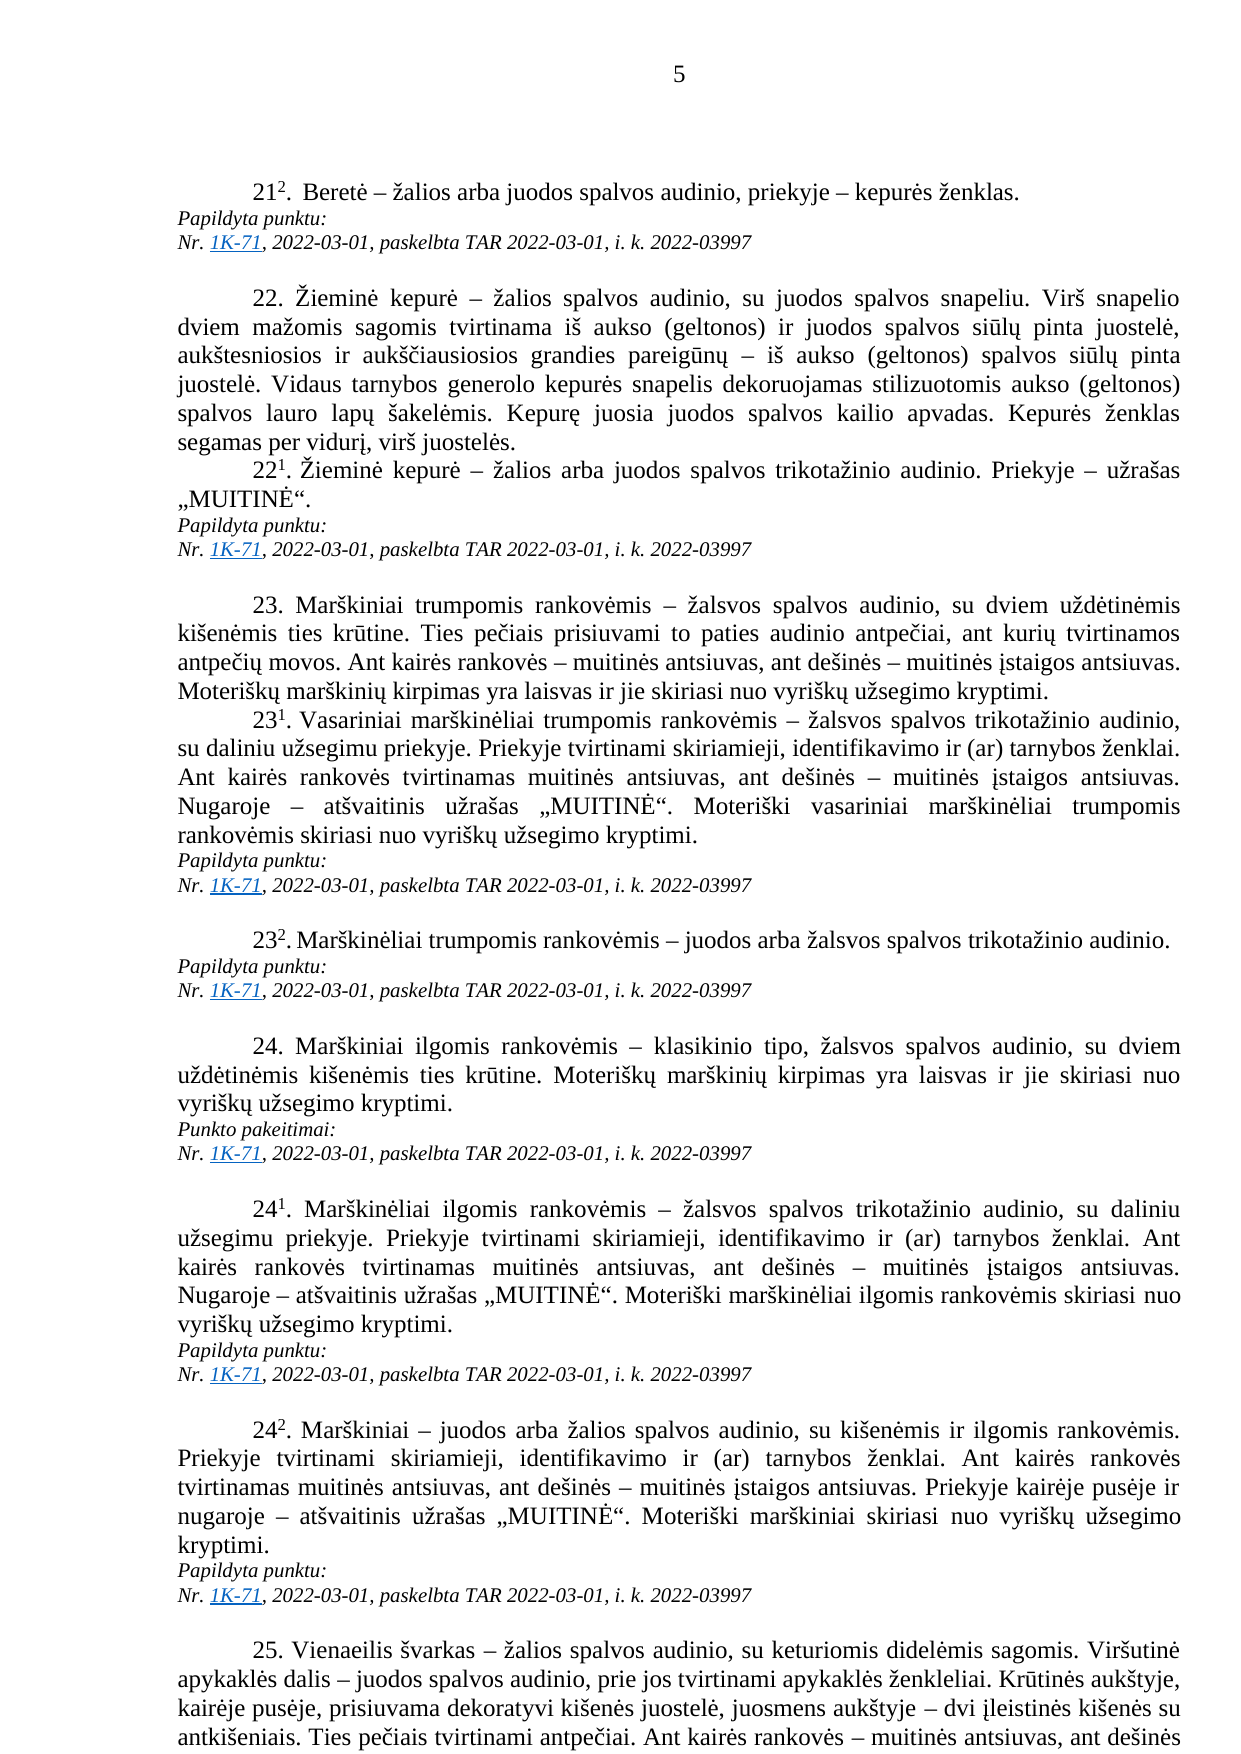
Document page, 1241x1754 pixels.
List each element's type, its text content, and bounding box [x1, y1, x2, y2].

text 24. Marškiniai ilgomis rankovėmis – klasikinio tipo, žalsvos spalvos audinio, su dviem uždėtinėmis kišenėmis ties krūtine. Moteriškų marškinių kirpimas yra laisvas ir jie skiriasi nuo vyriškų užsegimo kryptimi. [177, 1031, 1181, 1117]
text Papildyta punktu: [177, 954, 1181, 978]
text 231. Vasariniai marškinėliai trumpomis rankovėmis – žalsvos spalvos trikotažinio audinio, su daliniu užsegimu priekyje. Priekyje tvirtinami skiriamieji, identifikavimo ir (ar) tarnybos ženklai. Ant kairės rankovės tvirtinamas muitinės antsiuvas, ant dešinės – muitinės įstaigos antsiuvas. Nugaroje – atšvaitinis užrašas „MUITINĖ“. Moteriški vasariniai marškinėliai trumpomis rankovėmis skiriasi nuo vyriškų užsegimo kryptimi. [177, 705, 1181, 848]
text Nr. 1K-71, 2022-03-01, paskelbta TAR 2022-03-01, i. k. 2022-03997 [177, 1362, 1181, 1386]
text Papildyta punktu: [177, 513, 1181, 537]
text Papildyta punktu: [177, 1558, 1181, 1582]
text Papildyta punktu: [177, 206, 1181, 230]
text 241. Marškinėliai ilgomis rankovėmis – žalsvos spalvos trikotažinio audinio, su daliniu užsegimu priekyje. Priekyje tvirtinami skiriamieji, identifikavimo ir (ar) tarnybos ženklai. Ant kairės rankovės tvirtinamas muitinės antsiuvas, ant dešinės – muitinės įstaigos antsiuvas. Nugaroje – atšvaitinis užrašas „MUITINĖ“. Moteriški marškinėliai ilgomis rankovėmis skiriasi nuo vyriškų užsegimo kryptimi. [177, 1194, 1181, 1338]
text Papildyta punktu: [177, 848, 1181, 872]
text Papildyta punktu: [177, 1338, 1181, 1362]
text Nr. 1K-71, 2022-03-01, paskelbta TAR 2022-03-01, i. k. 2022-03997 [177, 1582, 1181, 1607]
text Nr. 1K-71, 2022-03-01, paskelbta TAR 2022-03-01, i. k. 2022-03997 [177, 978, 1181, 1002]
text 212. Beretė – žalios arba juodos spalvos audinio, priekyje – kepurės ženklas. [177, 177, 1181, 206]
text 242. Marškiniai – juodos arba žalios spalvos audinio, su kišenėmis ir ilgomis rankovėmis. Priekyje tvirtinami skiriamieji, identifikavimo ir (ar) tarnybos ženklai. Ant kairės rankovės tvirtinamas muitinės antsiuvas, ant dešinės – muitinės įstaigos antsiuvas. Priekyje kairėje pusėje ir nugaroje – atšvaitinis užrašas „MUITINĖ“. Moteriški marškiniai skiriasi nuo vyriškų užsegimo kryptimi. [177, 1415, 1181, 1558]
text 23. Marškiniai trumpomis rankovėmis – žalsvos spalvos audinio, su dviem uždėtinėmis kišenėmis ties krūtine. Ties pečiais prisiuvami to paties audinio antpečiai, ant kurių tvirtinamos antpečių movos. Ant kairės rankovės – muitinės antsiuvas, ant dešinės – muitinės įstaigos antsiuvas. Moteriškų marškinių kirpimas yra laisvas ir jie skiriasi nuo vyriškų užsegimo kryptimi. [177, 590, 1181, 705]
text Nr. 1K-71, 2022-03-01, paskelbta TAR 2022-03-01, i. k. 2022-03997 [177, 537, 1181, 561]
text Punkto pakeitimai: [177, 1117, 1181, 1141]
text 22. Žieminė kepurė – žalios spalvos audinio, su juodos spalvos snapeliu. Virš snapelio dviem mažomis sagomis tvirtinama iš aukso (geltonos) ir juodos spalvos siūlų pinta juostelė, aukštesniosios ir aukščiausiosios grandies pareigūnų – iš aukso (geltonos) spalvos siūlų pinta juostelė. Vidaus tarnybos generolo kepurės snapelis dekoruojamas stilizuotomis aukso (geltonos) spalvos lauro lapų šakelėmis. Kepurę juosia juodos spalvos kailio apvadas. Kepurės ženklas segamas per vidurį, virš juostelės. [177, 283, 1181, 455]
text Nr. 1K-71, 2022-03-01, paskelbta TAR 2022-03-01, i. k. 2022-03997 [177, 230, 1181, 254]
text Nr. 1K-71, 2022-03-01, paskelbta TAR 2022-03-01, i. k. 2022-03997 [177, 872, 1181, 897]
text 221. Žieminė kepurė – žalios arba juodos spalvos trikotažinio audinio. Priekyje – užrašas „MUITINĖ“. [177, 455, 1181, 513]
text 25. Vienaeilis švarkas – žalios spalvos audinio, su keturiomis didelėmis sagomis. Viršutinė apykaklės dalis – juodos spalvos audinio, prie jos tvirtinami apykaklės ženkleliai. Krūtinės aukštyje, kairėje pusėje, prisiuvama dekoratyvi kišenės juostelė, juosmens aukštyje – dvi įleistinės kišenės su antkišeniais. Ties pečiais tvirtinami antpečiai. Ant kairės rankovės – muitinės antsiuvas, ant dešinės [177, 1635, 1181, 1750]
text Nr. 1K-71, 2022-03-01, paskelbta TAR 2022-03-01, i. k. 2022-03997 [177, 1141, 1181, 1165]
text 232. Marškinėliai trumpomis rankovėmis – juodos arba žalsvos spalvos trikotažinio audinio. [177, 925, 1181, 954]
